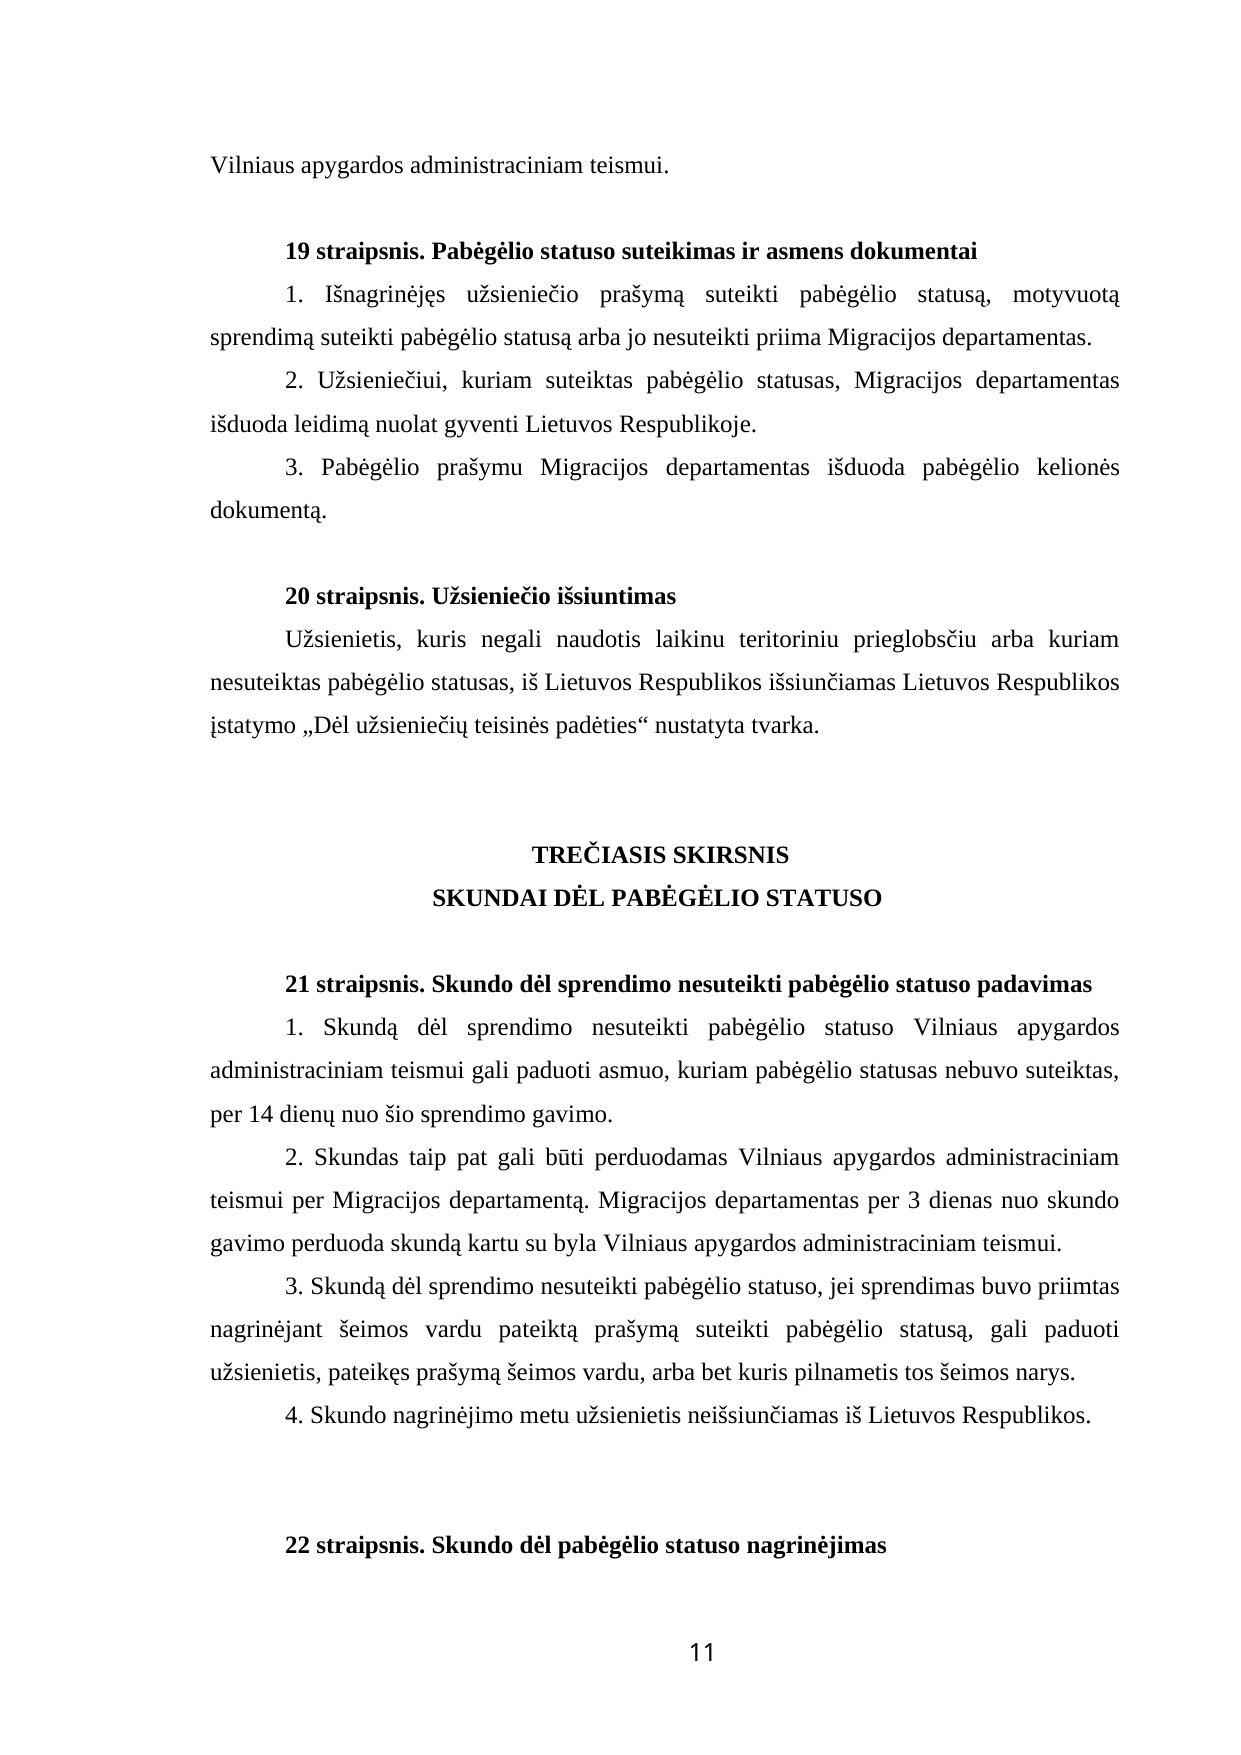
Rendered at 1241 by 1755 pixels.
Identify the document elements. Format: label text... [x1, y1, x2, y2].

text 2. Užsieniečiui, kuriam suteiktas pabėgėlio statusas, Migracijos departamentas išduoda leidimą nuolat gyventi Lietuvos Respublikoje. [210, 366, 1120, 437]
text 19 straipsnis. Pabėgėlio statuso suteikimas ir asmens dokumentai [210, 236, 1120, 265]
text Užsienietis, kuris negali naudotis laikinu teritoriniu prieglobsčiu arba kuriam nesuteiktas pabėgėlio statusas, iš Lietuvos Respublikos išsiunčiamas Lietuvos Respublikos įstatymo „Dėl užsieniečių teisinės padėties“ nustatyta tvarka. [210, 624, 1120, 739]
text 21 straipsnis. Skundo dėl sprendimo nesuteikti pabėgėlio statuso padavimas [210, 969, 1120, 998]
text 20 straipsnis. Užsieniečio išsiuntimas [210, 581, 1120, 610]
text 22 straipsnis. Skundo dėl pabėgėlio statuso nagrinėjimas [210, 1530, 1120, 1559]
text TREČIASIS SKIRSNIS [201, 840, 1120, 869]
text 2. Skundas taip pat gali būti perduodamas Vilniaus apygardos administraciniam teismui per Migracijos departamentą. Migracijos departamentas per 3 dienas nuo skundo gavimo perduoda skundą kartu su byla Vilniaus apygardos administraciniam teismui. [210, 1142, 1120, 1257]
text 1. Išnagrinėjęs užsieniečio prašymą suteikti pabėgėlio statusą, motyvuotą sprendimą suteikti pabėgėlio statusą arba jo nesuteikti priima Migracijos departamentas. [210, 279, 1120, 351]
text 3. Pabėgėlio prašymu Migracijos departamentas išduoda pabėgėlio kelionės dokumentą. [210, 452, 1120, 524]
text 4. Skundo nagrinėjimo metu užsienietis neišsiunčiamas iš Lietuvos Respublikos. [210, 1401, 1120, 1429]
text SKUNDAI DĖL PABĖGĖLIO STATUSO [201, 883, 1120, 912]
text 3. Skundą dėl sprendimo nesuteikti pabėgėlio statuso, jei sprendimas buvo priimtas nagrinėjant šeimos vardu pateiktą prašymą suteikti pabėgėlio statusą, gali paduoti užsienietis, pateikęs prašymą šeimos vardu, arba bet kuris pilnametis tos šeimos narys. [210, 1271, 1120, 1386]
text 1. Skundą dėl sprendimo nesuteikti pabėgėlio statuso Vilniaus apygardos administraciniam teismui gali paduoti asmuo, kuriam pabėgėlio statusas nebuvo suteiktas, per 14 dienų nuo šio sprendimo gavimo. [210, 1012, 1120, 1127]
text Vilniaus apygardos administraciniam teismui. [210, 150, 1120, 179]
